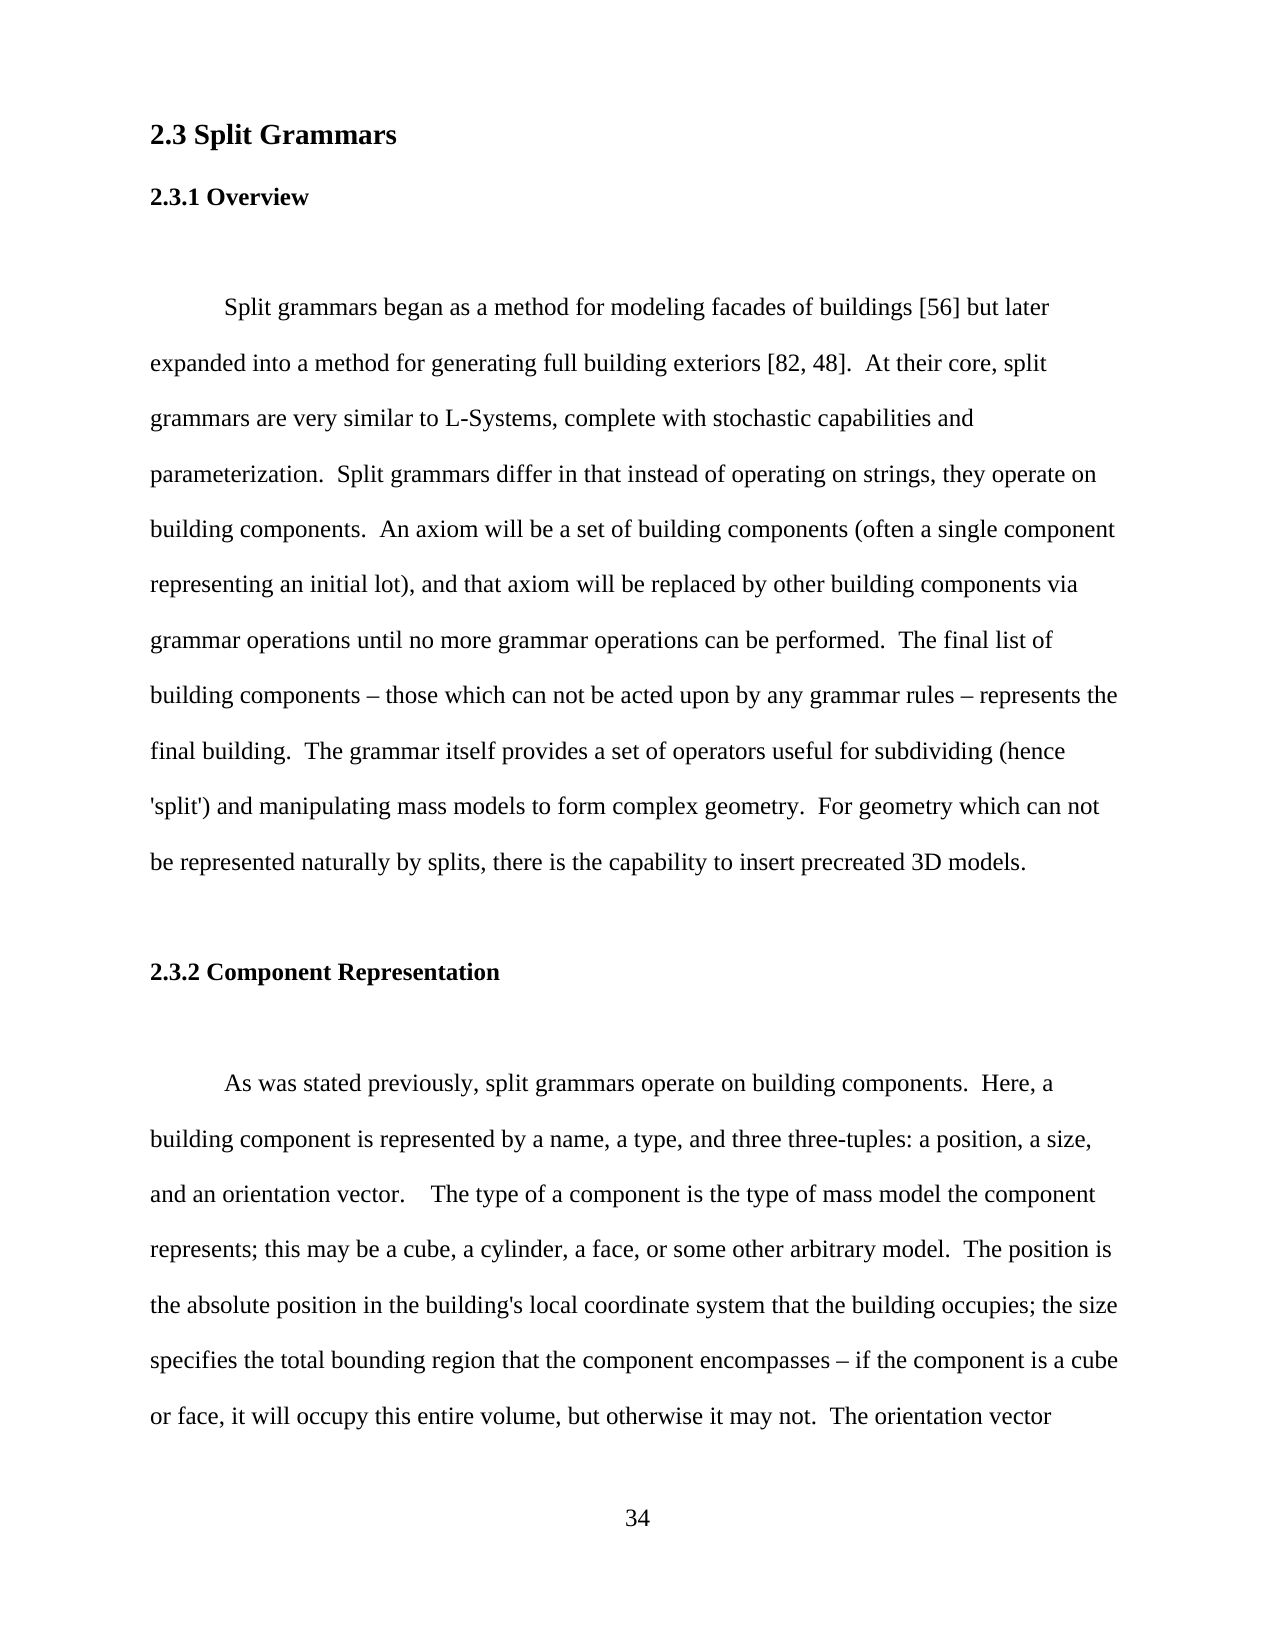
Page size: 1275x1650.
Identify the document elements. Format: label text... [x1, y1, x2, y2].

text 2.3.2 Component Representation [150, 958, 1125, 986]
text As was stated previously, split grammars operate on building components. Here, a building component is represented by a name, a type, and three three-tuples: a position, a size, and an orientation vector. The type of a component is the type of mass model the component represents; this may be a cube, a cylinder, a face, or some other arbitrary model. The position is the absolute position in the building's local coordinate system that the building occupies; the size specifies the total bounding region that the component encompasses – if the component is a cube or face, it will occupy this entire volume, but otherwise it may not. The orientation vector [150, 1069, 1125, 1429]
text 2.3 Split Grammars [150, 118, 1125, 150]
text 2.3.1 Overview [150, 183, 1125, 210]
text Split grammars began as a method for modeling facades of buildings [56] but later expanded into a method for generating full building exteriors [82, 48]. At their core, split grammars are very similar to L-Systems, complete with stochastic capabilities and parameterization. Split grammars differ in that instead of operating on strings, they operate on building components. An axiom will be a set of building components (often a single component representing an initial lot), and that axiom will be replaced by other building components via grammar operations until no more grammar operations can be performed. The final list of building components – those which can not be acted upon by any grammar rules – represents the final building. The grammar itself provides a set of operators useful for subdividing (hence 'split') and manipulating mass models to form complex geometry. For geometry which can not be represented naturally by splits, there is the capability to insert precreated 3D models. [150, 293, 1125, 875]
